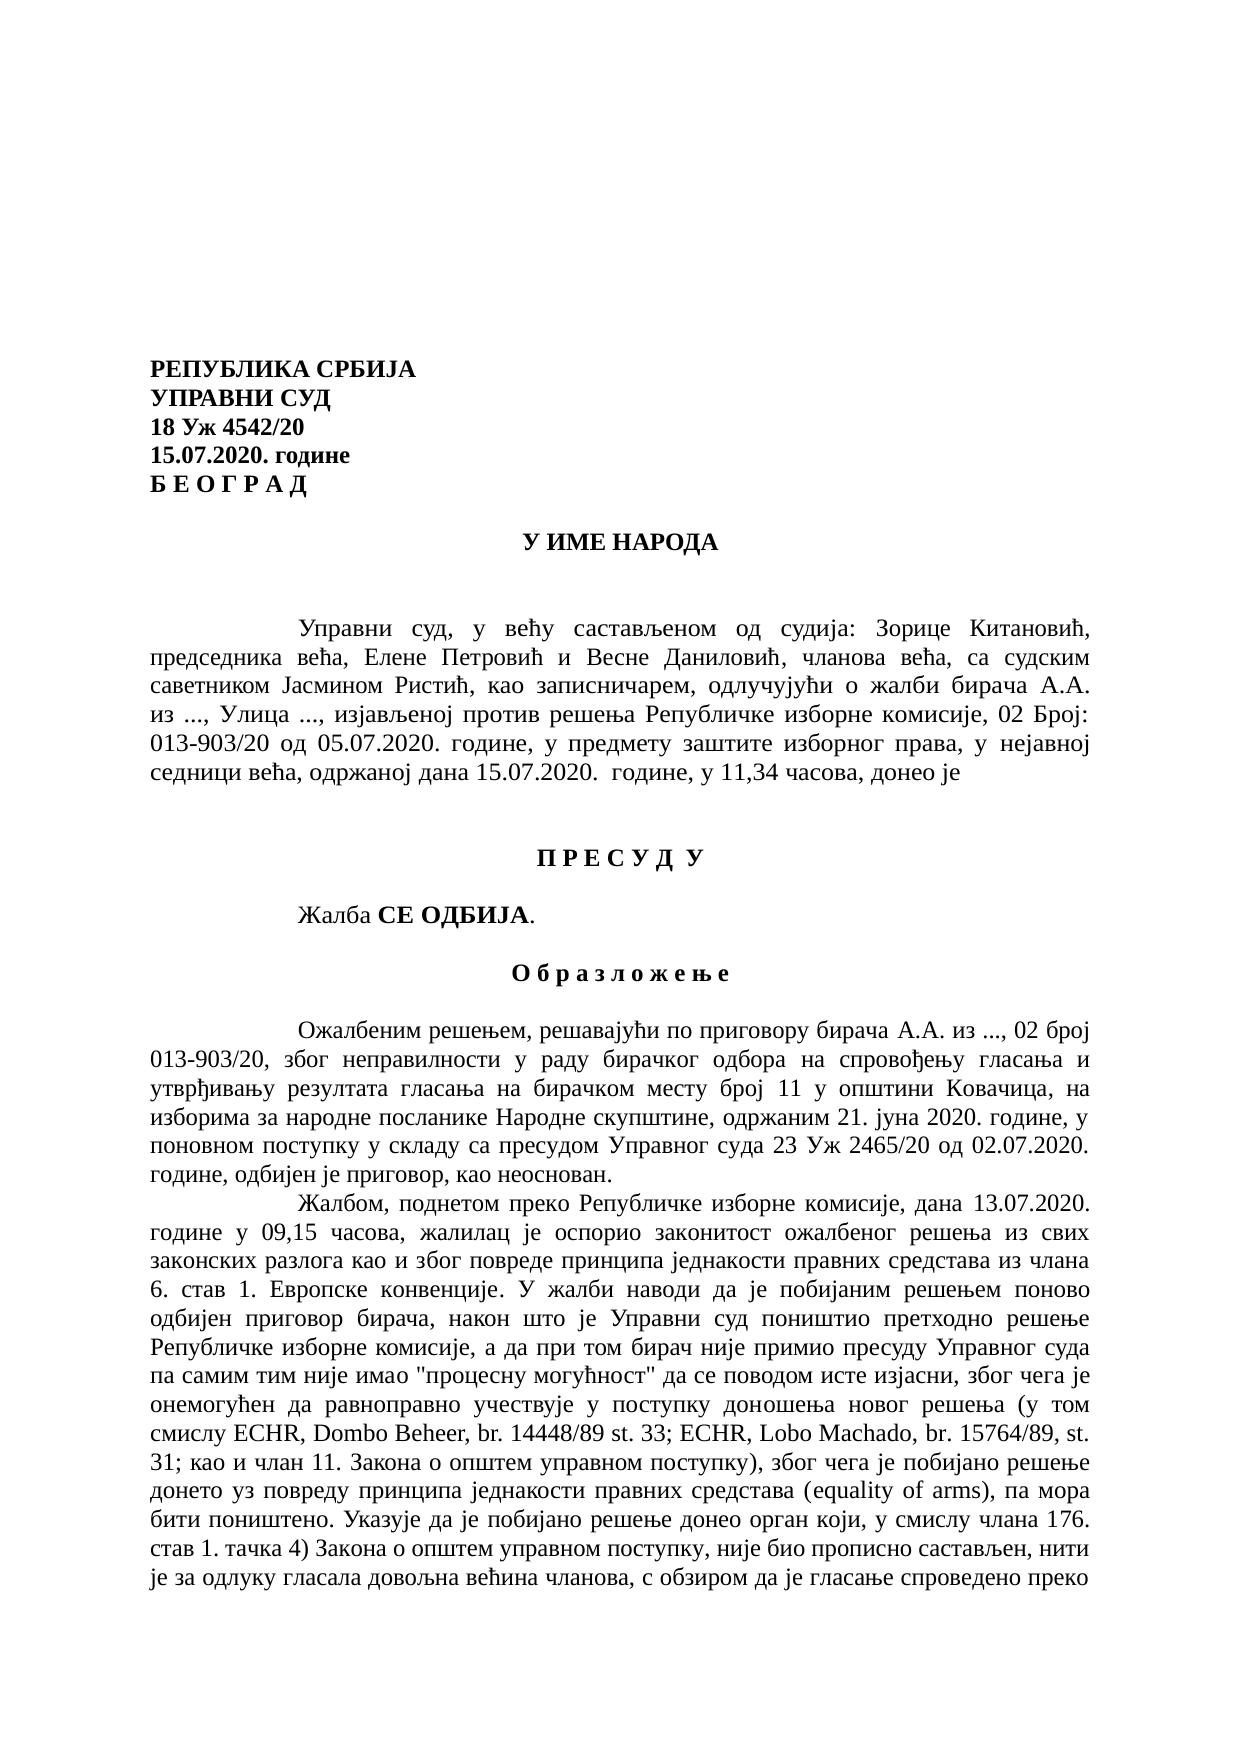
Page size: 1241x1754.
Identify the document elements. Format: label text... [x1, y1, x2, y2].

text УПРАВНИ СУД [150, 383, 1090, 412]
text Жалба СЕ ОДБИЈА. [150, 900, 1090, 929]
text У ИМЕ НАРОДА [150, 527, 1090, 555]
text 18 Уж 4542/20 [150, 412, 1090, 440]
text О б р а з л о ж е њ е [150, 958, 1090, 987]
text РЕПУБЛИКА СРБИЈА [150, 148, 1090, 383]
text П Р Е С У Д У [150, 843, 1090, 872]
text Жалбом, поднетом преко Републичке изборне комисије, дана 13.07.2020. године у 09,15 часова, жалилац је оспорио законитост ожалбеног решења из свих законских разлога као и због повреде принципа једнакости правних средстава из члана 6. став 1. Европске конвенције. У жалби наводи да је побијаним решењем поново одбијен приговор бирача, након што је Управни суд поништио претходно решење Републичке изборне комисије, а да при том бирач није примио пресуду Управног суда па самим тим није имао "процесну могућност" да се поводом исте изјасни, због чега је онемогућен да равноправно учествује у поступку доношења новог решења (у том смислу ECHR, Dombo Beheer, br. 14448/89 st. 33; ECHR, Lobo Machado, br. 15764/89, st. 31; као и члан 11. Закона о општем управном поступку), због чега је побијано решење донето уз повреду принципа једнакости правних средстава (equality of arms), па мора бити поништено. Указује да је побијано решење донео орган који, у смислу члана 176. став 1. тачка 4) Закона о општем управном поступку, није био прописно састављен, нити је за одлуку гласала довољна већина чланова, с обзиром да је гласање спроведено преко [150, 1188, 1090, 1590]
text 15.07.2020. године [150, 440, 1090, 469]
text Б Е О Г Р А Д [150, 469, 1090, 498]
text Управни суд, у већу састављеном од судија: Зорице Китановић, председника већа, Елене Петровић и Весне Даниловић, чланова већа, са судским саветником Јасмином Ристић, као записничарем, одлучујући о жалби бирача А.А. из ..., Улица ..., изјављеној против решења Републичке изборне комисије, 02 Број: 013-903/20 од 05.07.2020. године, у предмету заштите изборног права, у нејавној седници већа, одржаној дана 15.07.2020. године, у 11,34 часова, донео је [150, 613, 1090, 785]
text Ожалбеним решењем, решавајући по приговору бирача А.А. из ..., 02 број 013-903/20, због неправилности у раду бирачког одбора на спровођењу гласања и утврђивању резултата гласања на бирачком месту број 11 у општини Ковачица, на изборима за народне посланике Народне скупштине, одржаним 21. јуна 2020. године, у поновном поступку у складу са пресудом Управног суда 23 Уж 2465/20 од 02.07.2020. године, одбијен је приговор, као неоснован. [150, 1015, 1090, 1188]
